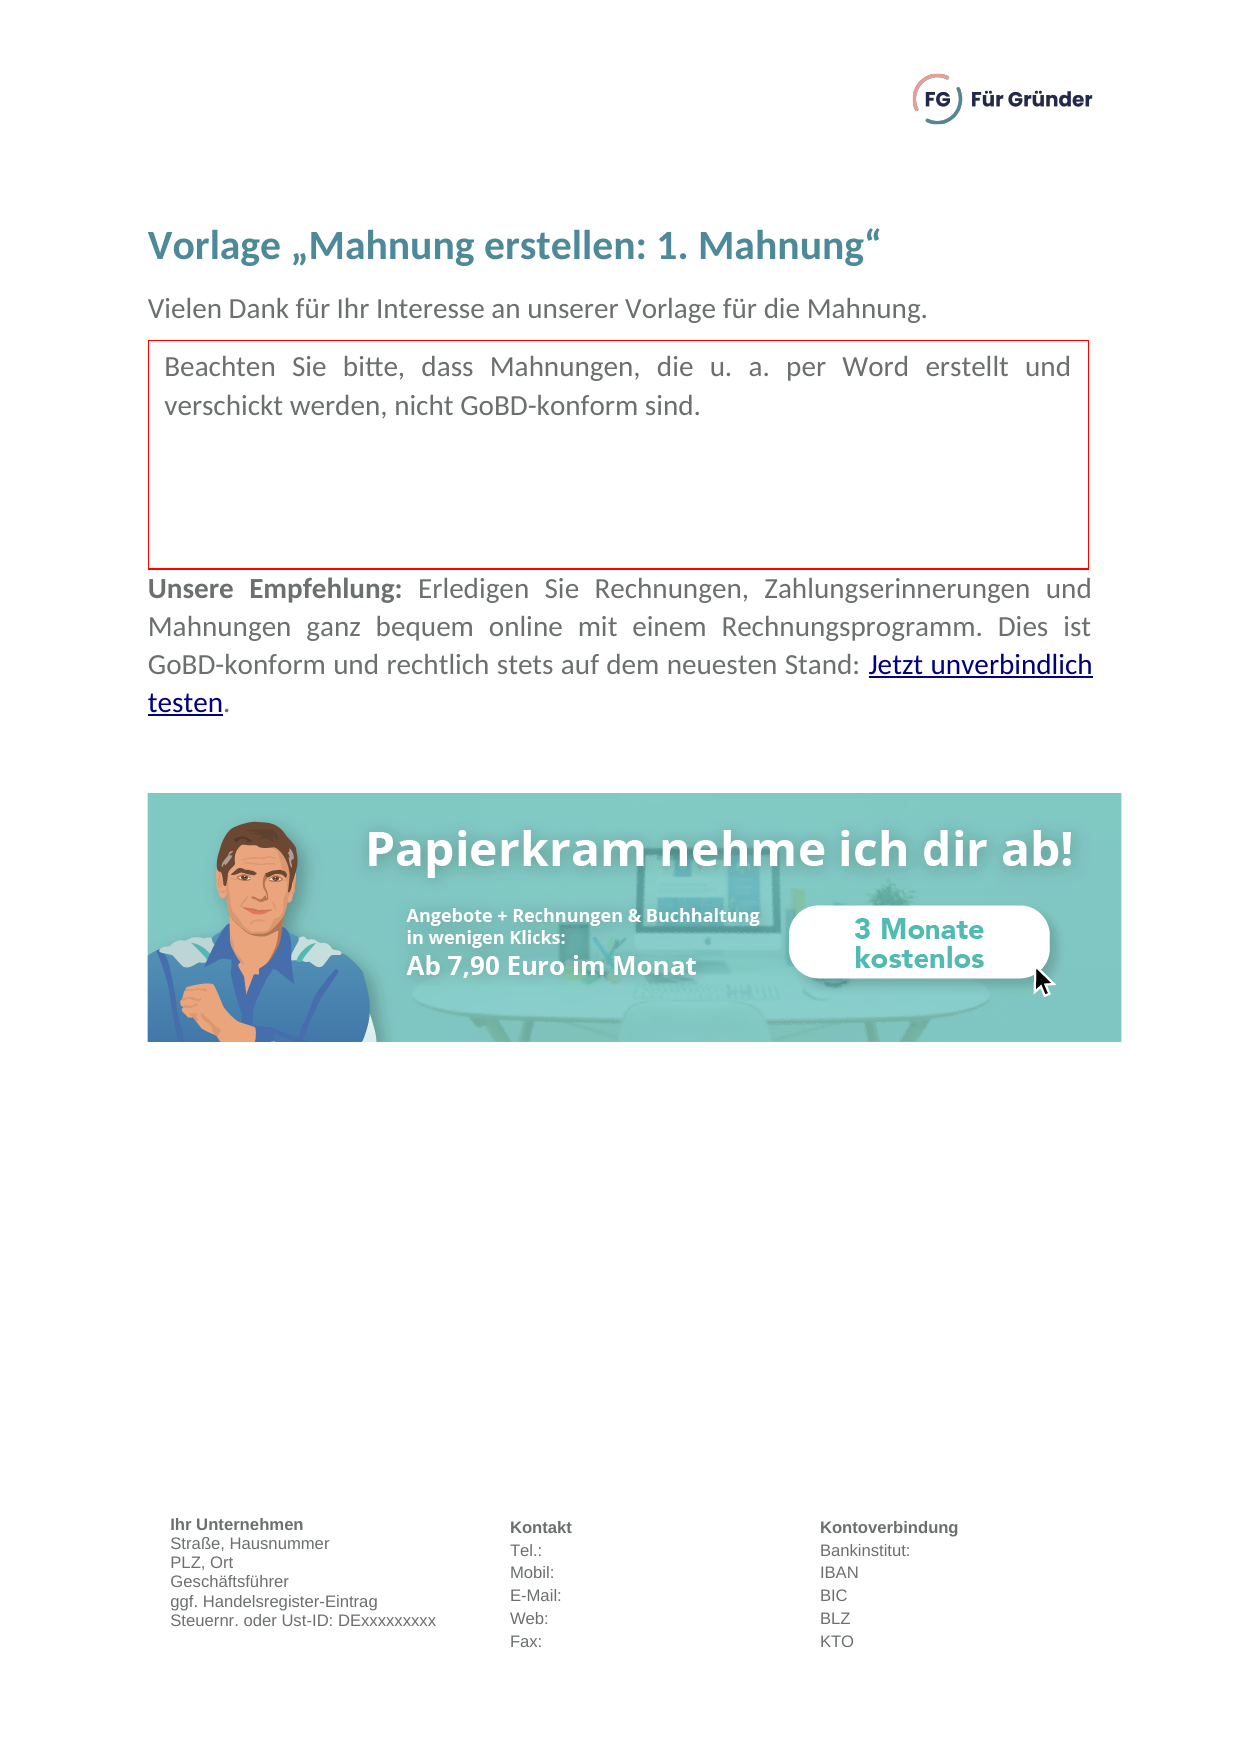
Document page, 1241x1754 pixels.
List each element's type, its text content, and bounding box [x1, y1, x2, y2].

text Beachten Sie bitte, dass Mahnungen, die u. a. per Word erstellt und verschickt werden, nicht GoBD-konform sind. [164, 348, 1073, 422]
text [149, 341, 1088, 568]
text Unsere Empfehlung: Erledigen Sie Rechnungen, Zahlungserinnerungen und Mahnungen ganz bequem online mit einem Rechnungsprogramm. Dies ist GoBD-konform und rechtlich stets auf dem neuesten Stand: Jetzt unverbindlich testen. [148, 344, 1093, 719]
text Vielen Dank für Ihr Interesse an unserer Vorlage für die Mahnung. [148, 290, 1093, 325]
text Vorlage „Mahnung erstellen: 1. Mahnung“ [148, 219, 1093, 269]
